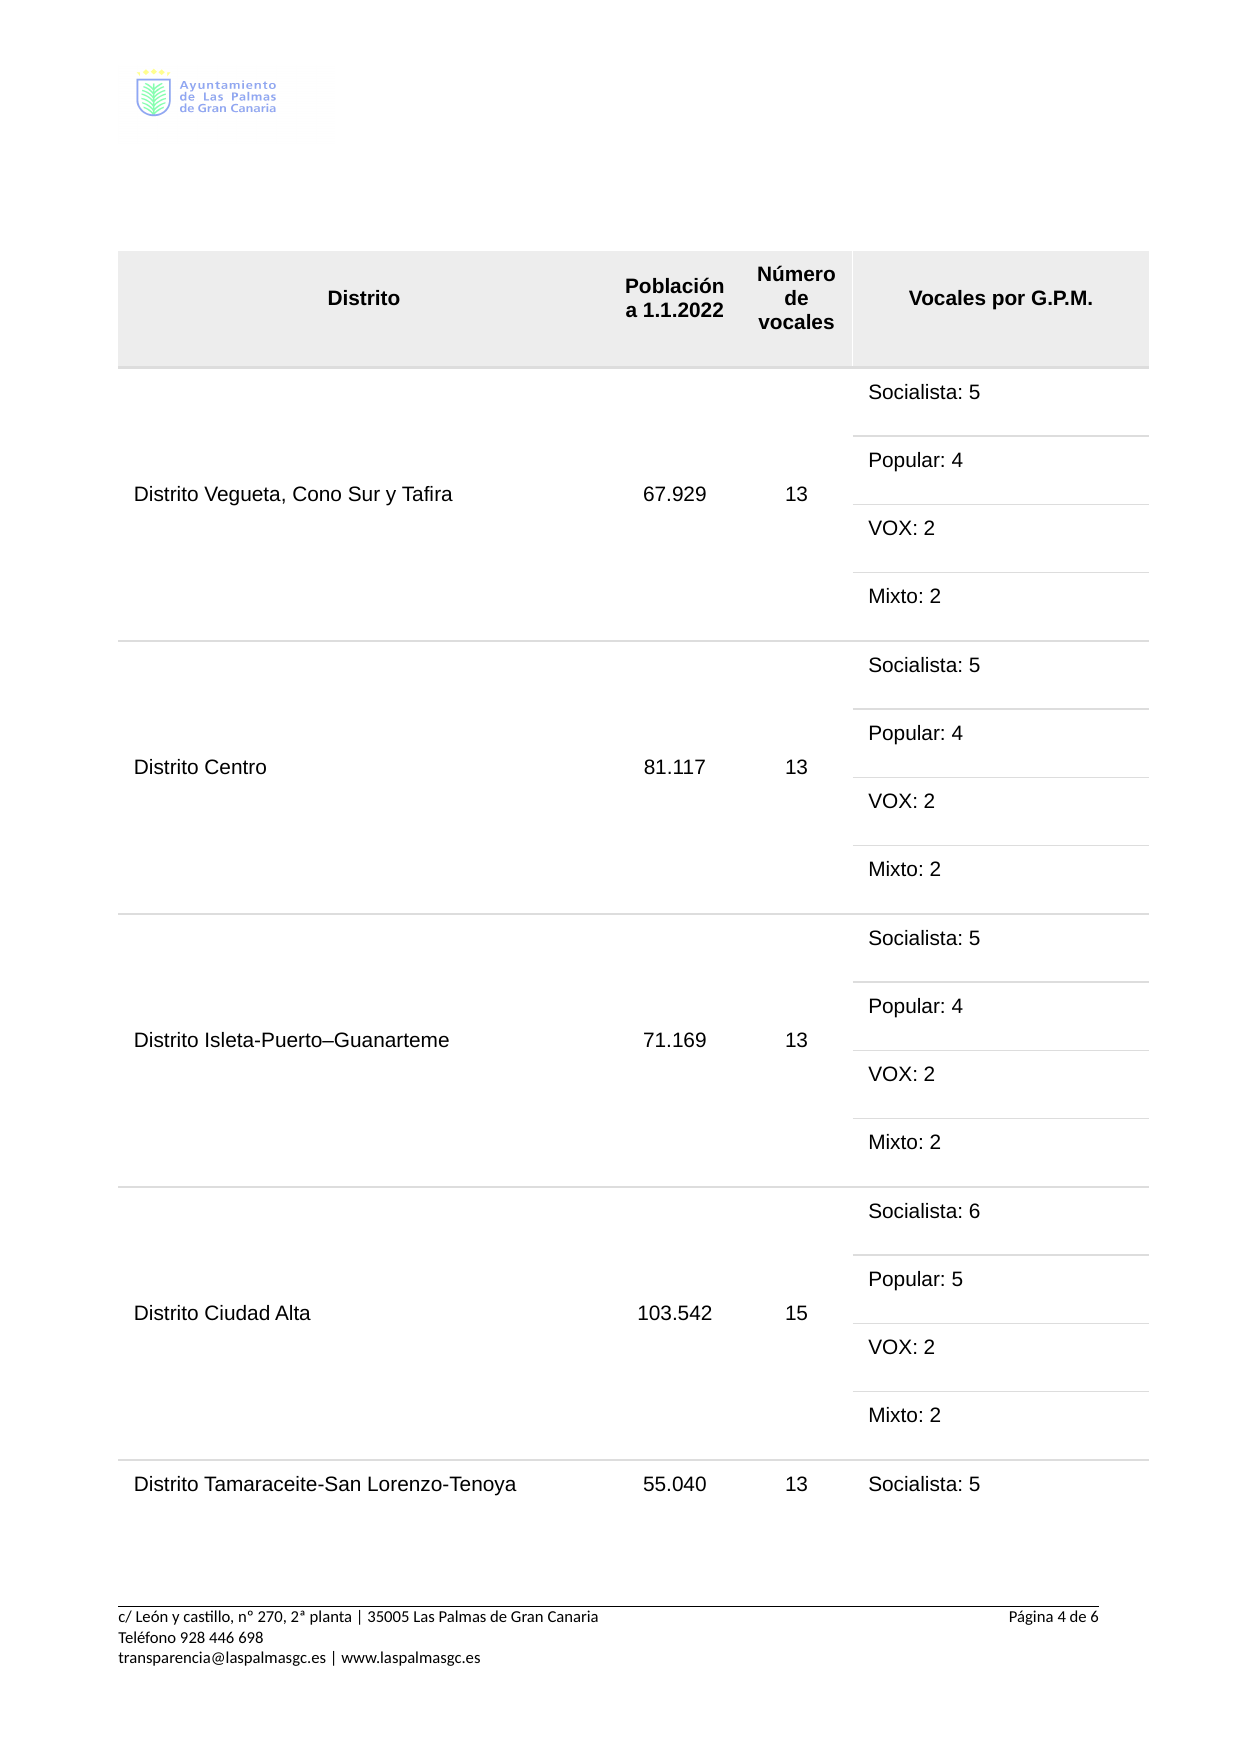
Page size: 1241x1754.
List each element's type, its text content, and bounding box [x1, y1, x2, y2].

table_cell 67.929 [609, 369, 740, 640]
table_cell 13 [740, 369, 852, 640]
table_header Distrito [118, 251, 609, 366]
table_cell Distrito Centro [118, 642, 609, 913]
table_cell Mixto: 2 [853, 573, 1149, 640]
table_cell Distrito Isleta-Puerto–Guanarteme [118, 915, 609, 1186]
table_cell 71.169 [609, 915, 740, 1186]
table_cell Mixto: 2 [853, 1392, 1149, 1459]
table_cell Popular: 5 [853, 1256, 1149, 1322]
table_cell Socialista: 5 [853, 915, 1149, 981]
table_header Población a 1.1.2022 [609, 251, 740, 366]
table_cell Socialista: 5 [853, 642, 1149, 708]
table_cell Mixto: 2 [853, 1119, 1149, 1186]
table_cell Socialista: 6 [853, 1188, 1149, 1254]
table_cell Socialista: 5 [853, 369, 1149, 435]
table_cell VOX: 2 [853, 1324, 1149, 1391]
table_cell VOX: 2 [853, 1051, 1149, 1118]
table_cell 15 [740, 1188, 852, 1459]
table_cell Popular: 4 [853, 710, 1149, 777]
table_cell Distrito Ciudad Alta [118, 1188, 609, 1459]
table_cell VOX: 2 [853, 778, 1149, 845]
table_cell 13 [740, 642, 852, 913]
table_cell Popular: 4 [853, 437, 1149, 504]
table_cell Popular: 4 [853, 983, 1149, 1049]
table_cell VOX: 2 [853, 505, 1149, 572]
table_cell 55.040 [609, 1461, 740, 1527]
table_cell Distrito Vegueta, Cono Sur y Tafira [118, 369, 609, 640]
table_cell Mixto: 2 [853, 846, 1149, 913]
table_cell 103.542 [609, 1188, 740, 1459]
table_cell 13 [740, 1461, 852, 1527]
table_header Número de vocales [740, 251, 852, 366]
table_cell Distrito Tamaraceite-San Lorenzo-Tenoya [118, 1461, 609, 1527]
table_cell 81.117 [609, 642, 740, 913]
table_cell Socialista: 5 [853, 1461, 1149, 1527]
table_cell 13 [740, 915, 852, 1186]
table_header Vocales por G.P.M. [853, 251, 1149, 366]
